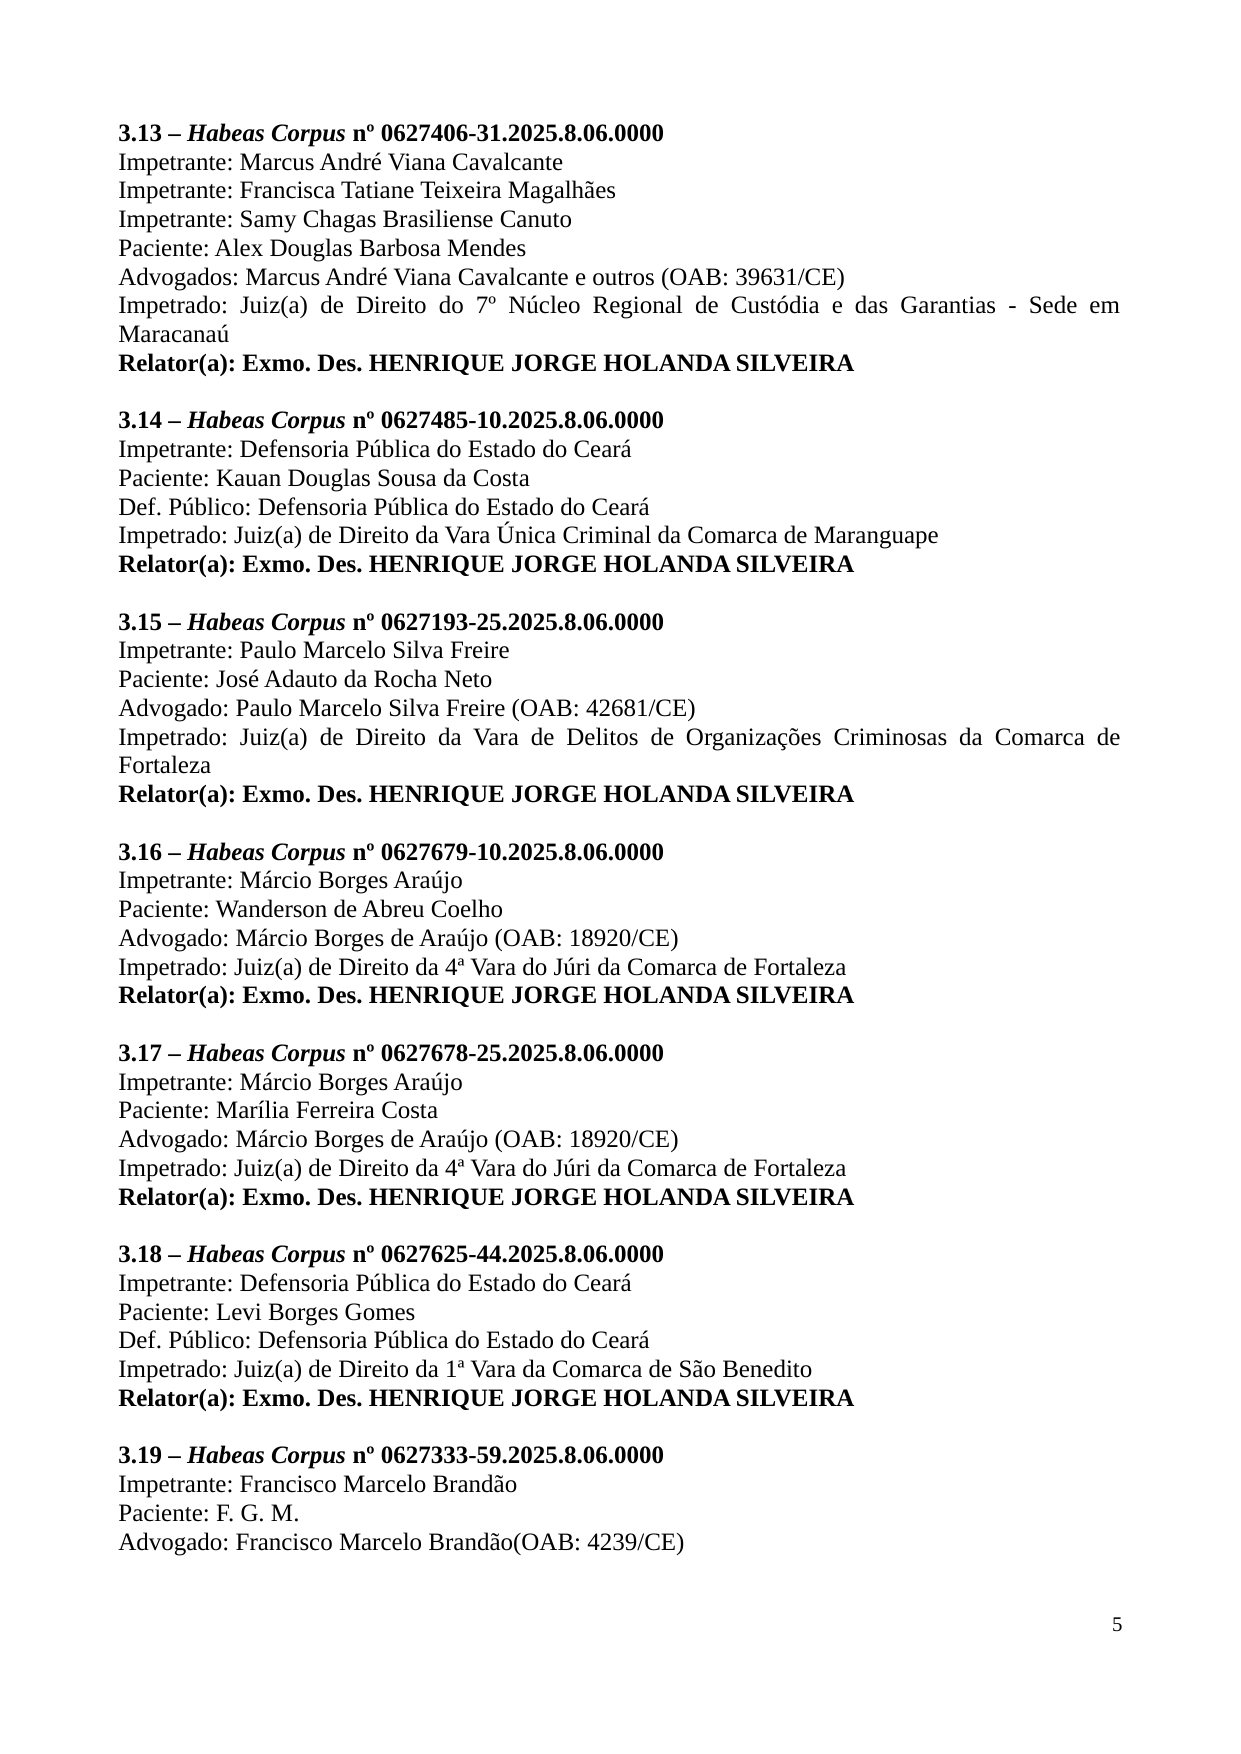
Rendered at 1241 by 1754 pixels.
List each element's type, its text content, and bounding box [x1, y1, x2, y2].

text Relator(a): Exmo. Des. HENRIQUE JORGE HOLANDA SILVEIRA [118, 1383, 1122, 1412]
text Relator(a): Exmo. Des. HENRIQUE JORGE HOLANDA SILVEIRA [118, 549, 1122, 578]
text Advogado: Márcio Borges de Araújo (OAB: 18920/CE) [118, 923, 1122, 952]
text Impetrante: Márcio Borges Araújo [118, 1067, 1122, 1096]
text Impetrado: Juiz(a) de Direito da 4ª Vara do Júri da Comarca de Fortaleza [118, 1153, 1122, 1182]
text Def. Público: Defensoria Pública do Estado do Ceará [118, 492, 1122, 521]
text Relator(a): Exmo. Des. HENRIQUE JORGE HOLANDA SILVEIRA [118, 1182, 1122, 1211]
text Impetrado: Juiz(a) de Direito da 1ª Vara da Comarca de São Benedito [118, 1354, 1122, 1383]
text Paciente: Levi Borges Gomes [118, 1297, 1122, 1326]
text Impetrado: Juiz(a) de Direito do 7º Núcleo Regional de Custódia e das Garantias - Sede em Maracanaú [118, 291, 1122, 348]
text Paciente: Kauan Douglas Sousa da Costa [118, 463, 1122, 492]
text Impetrante: Defensoria Pública do Estado do Ceará [118, 434, 1122, 463]
text Paciente: Alex Douglas Barbosa Mendes [118, 233, 1122, 262]
text Impetrante: Francisco Marcelo Brandão [118, 1469, 1122, 1498]
text Paciente: Marília Ferreira Costa [118, 1096, 1122, 1124]
text Impetrado: Juiz(a) de Direito da Vara de Delitos de Organizações Criminosas da Comarca de Fortaleza [118, 722, 1122, 779]
text Advogados: Marcus André Viana Cavalcante e outros (OAB: 39631/CE) [118, 262, 1122, 291]
text 3.13 – Habeas Corpus nº 0627406-31.2025.8.06.0000 [118, 118, 1122, 147]
text Impetrante: Defensoria Pública do Estado do Ceará [118, 1268, 1122, 1297]
text Impetrante: Marcus André Viana Cavalcante [118, 147, 1122, 176]
text Advogado: Márcio Borges de Araújo (OAB: 18920/CE) [118, 1124, 1122, 1153]
text Impetrante: Samy Chagas Brasiliense Canuto [118, 204, 1122, 233]
text Impetrante: Márcio Borges Araújo [118, 866, 1122, 894]
text 3.17 – Habeas Corpus nº 0627678-25.2025.8.06.0000 [118, 1038, 1122, 1067]
text Paciente: F. G. M. [118, 1498, 1122, 1527]
text Relator(a): Exmo. Des. HENRIQUE JORGE HOLANDA SILVEIRA [118, 348, 1122, 377]
text Relator(a): Exmo. Des. HENRIQUE JORGE HOLANDA SILVEIRA [118, 981, 1122, 1009]
text 3.19 – Habeas Corpus nº 0627333-59.2025.8.06.0000 [118, 1441, 1122, 1469]
text Paciente: Wanderson de Abreu Coelho [118, 894, 1122, 923]
text Paciente: José Adauto da Rocha Neto [118, 664, 1122, 693]
text Relator(a): Exmo. Des. HENRIQUE JORGE HOLANDA SILVEIRA [118, 779, 1122, 808]
text 3.16 – Habeas Corpus nº 0627679-10.2025.8.06.0000 [118, 837, 1122, 866]
text 3.18 – Habeas Corpus nº 0627625-44.2025.8.06.0000 [118, 1239, 1122, 1268]
text Advogado: Francisco Marcelo Brandão(OAB: 4239/CE) [118, 1527, 1122, 1556]
text 3.14 – Habeas Corpus nº 0627485-10.2025.8.06.0000 [118, 406, 1122, 434]
text Impetrante: Paulo Marcelo Silva Freire [118, 636, 1122, 664]
text Advogado: Paulo Marcelo Silva Freire (OAB: 42681/CE) [118, 693, 1122, 722]
text Impetrado: Juiz(a) de Direito da Vara Única Criminal da Comarca de Maranguape [118, 521, 1122, 549]
text Impetrado: Juiz(a) de Direito da 4ª Vara do Júri da Comarca de Fortaleza [118, 952, 1122, 981]
text Def. Público: Defensoria Pública do Estado do Ceará [118, 1326, 1122, 1354]
text 3.15 – Habeas Corpus nº 0627193-25.2025.8.06.0000 [118, 607, 1122, 636]
text Impetrante: Francisca Tatiane Teixeira Magalhães [118, 176, 1122, 204]
